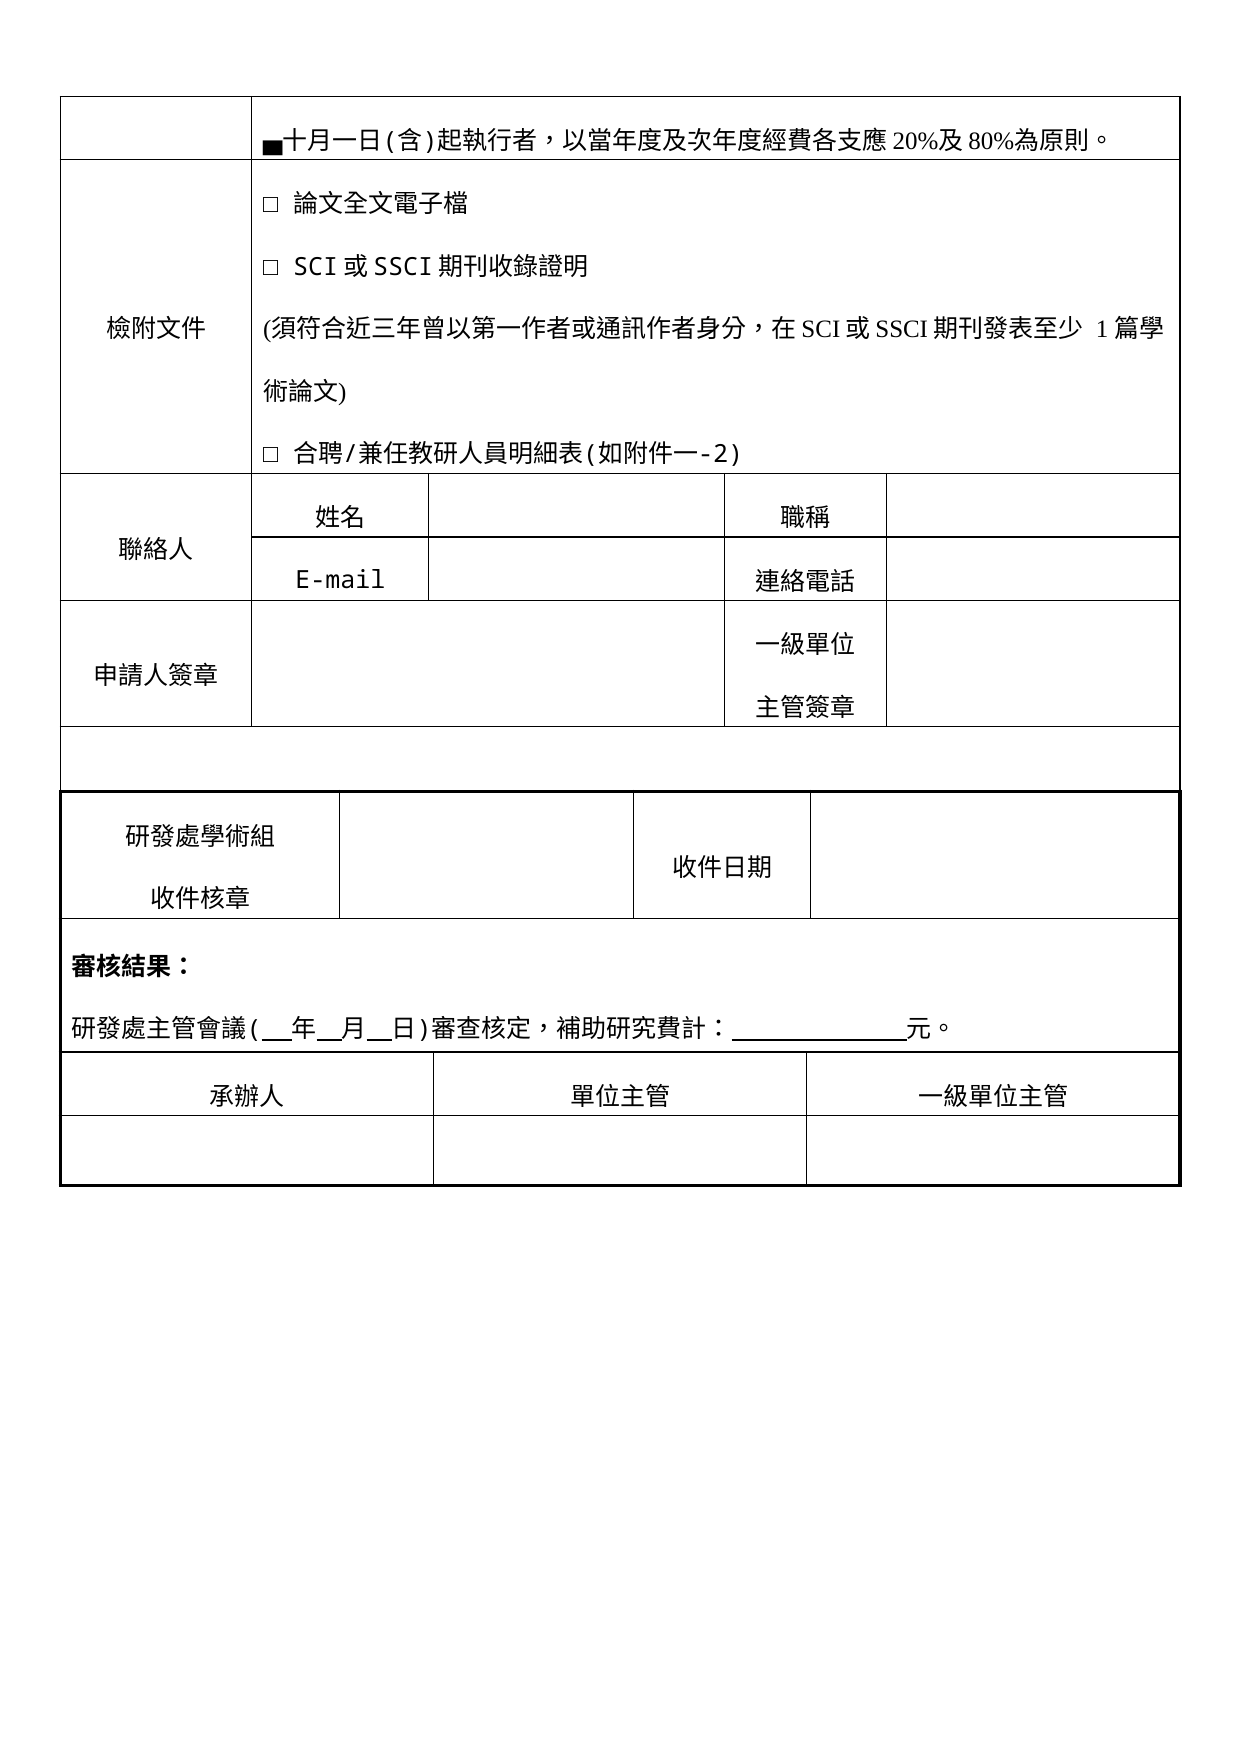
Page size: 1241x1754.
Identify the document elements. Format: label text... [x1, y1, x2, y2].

table_cell 聯絡人 [61, 474, 251, 600]
table_cell [807, 1116, 1178, 1183]
table_cell 連絡電話 [725, 538, 886, 600]
table_cell [429, 538, 724, 600]
table_cell [61, 97, 251, 159]
table_cell [887, 538, 1179, 600]
table_cell 收件日期 [634, 793, 810, 918]
table_cell 一級單位主管 [807, 1053, 1178, 1115]
table_cell E-mail [252, 538, 428, 600]
table_cell [887, 474, 1179, 536]
table_cell [61, 727, 1179, 789]
table_cell [434, 1116, 806, 1183]
table_cell 姓名 [252, 474, 428, 536]
table_cell □ 論文全文電子檔 □ SCI或SSCI期刊收錄證明 (須符合近三年曾以第一作者或通訊作者身分，在SCI或SSCI期刊發表至少 1 篇學術論文) □ 合聘/兼任教研人員明細表(如附件一-2) [252, 160, 1179, 473]
table_cell 申請人簽章 [61, 601, 251, 726]
table_cell 單位主管 [434, 1053, 806, 1115]
table_cell 承辦人 [62, 1053, 433, 1115]
table_cell [340, 793, 633, 918]
table_cell [62, 1116, 433, 1183]
table_cell [811, 793, 1178, 918]
table_cell [887, 601, 1179, 726]
table_cell [429, 474, 724, 536]
table_cell 一級單位 主管簽章 [725, 601, 886, 726]
table_cell 檢附文件 [61, 160, 251, 473]
table_cell [252, 601, 724, 726]
table_cell 審核結果： 研發處主管會議( 年 月 日)審查核定，補助研究費計： 元。 [62, 919, 1178, 1051]
table_cell 研發處學術組 收件核章 [62, 793, 339, 918]
table_cell 職稱 [725, 474, 886, 536]
table_cell ▄十月一日(含)起執行者，以當年度及次年度經費各支應20%及80%為原則。 [252, 97, 1179, 159]
